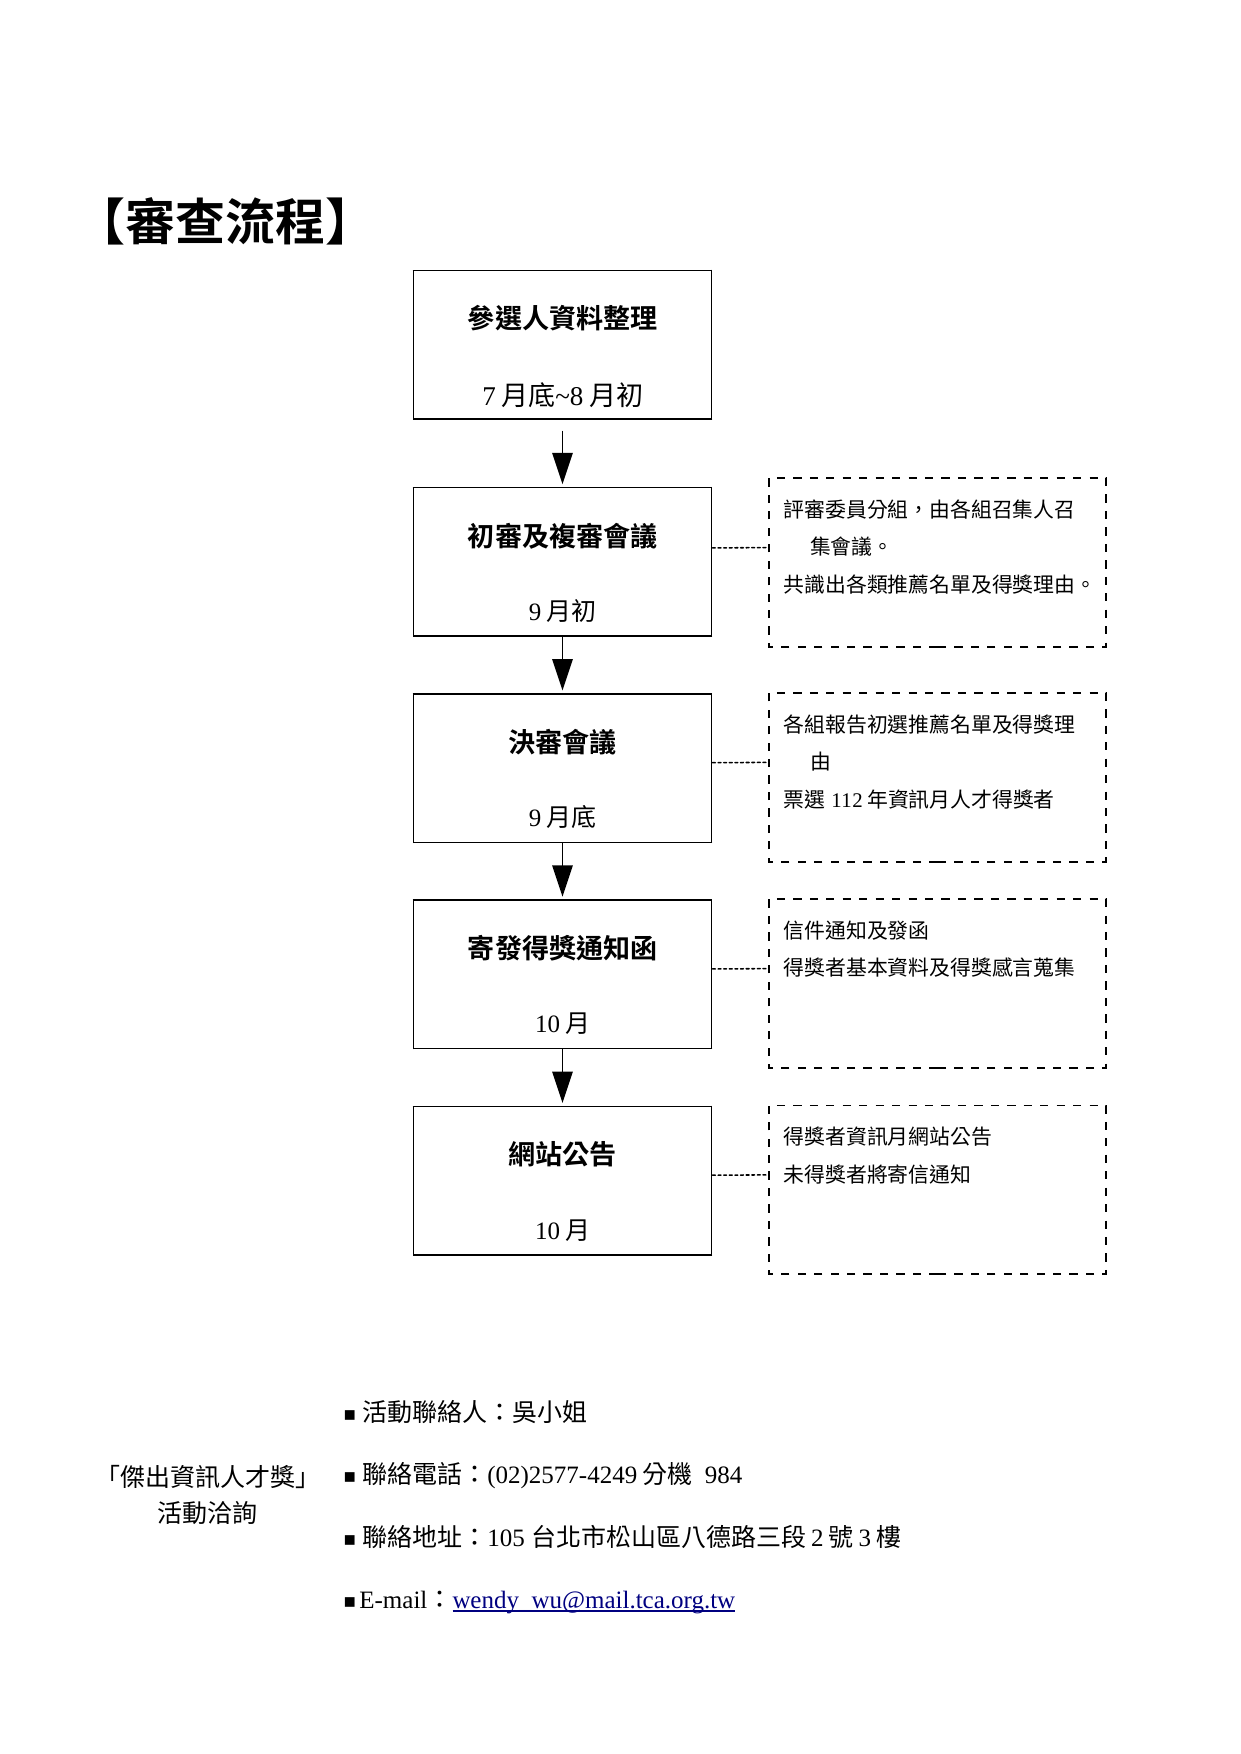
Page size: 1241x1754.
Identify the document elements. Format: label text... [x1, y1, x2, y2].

text 9月底 [429, 798, 696, 834]
text 參選人資料整理 [429, 297, 696, 337]
text 10月 [429, 1210, 696, 1246]
text 7月底~8月初 [429, 374, 696, 410]
text 【審查流程】 [75, 182, 1165, 254]
text 決審會議 [429, 721, 696, 760]
table_header 「傑出資訊人才獎」 活動洽詢 [75, 1369, 340, 1619]
text 初審及複審會議 [429, 514, 696, 554]
text 網站公告 [429, 1133, 696, 1173]
text 9月初 [429, 591, 696, 628]
text 10月 [429, 1004, 696, 1040]
table_header 活動聯絡人：吳小姐 聯絡電話：(02)2577-4249分機 984 聯絡地址：105 台北市松山區八德路三段2號3樓 E-mail：wendy_wu@mail.tca.org.tw [340, 1369, 994, 1619]
text 寄發得獎通知函 [429, 927, 696, 966]
text [414, 271, 711, 418]
